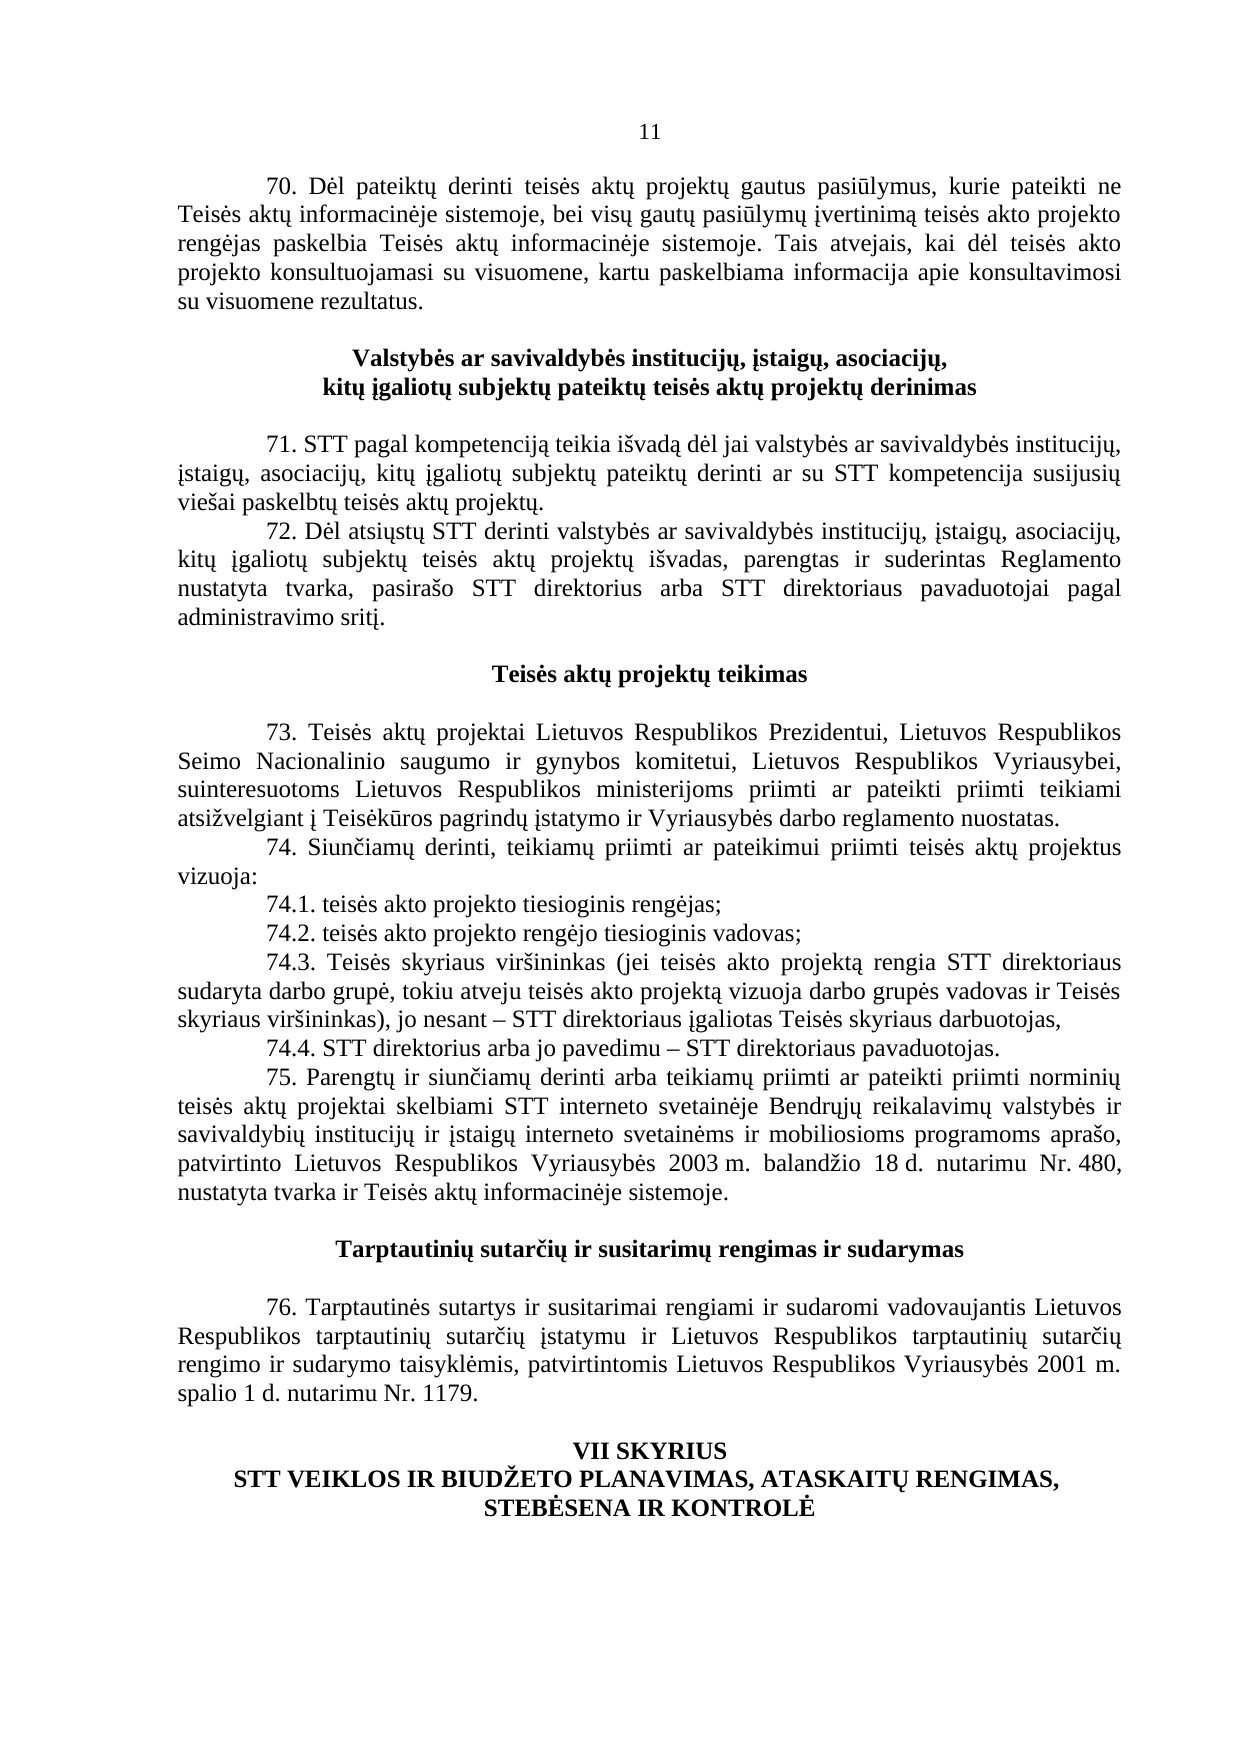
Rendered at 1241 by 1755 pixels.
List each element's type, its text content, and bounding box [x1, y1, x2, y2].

text 71. STT pagal kompetenciją teikia išvadą dėl jai valstybės ar savivaldybės institucijų, įstaigų, asociacijų, kitų įgaliotų subjektų pateiktų derinti ar su STT kompetencija susijusių viešai paskelbtų teisės aktų projektų. [177, 429, 1122, 516]
text STEBĖSENA IR KONTROLĖ [177, 1493, 1122, 1522]
text Tarptautinių sutarčių ir susitarimų rengimas ir sudarymas [177, 1234, 1122, 1263]
text 72. Dėl atsiųstų STT derinti valstybės ar savivaldybės institucijų, įstaigų, asociacijų, kitų įgaliotų subjektų teisės aktų projektų išvadas, parengtas ir suderintas Reglamento nustatyta tvarka, pasirašo STT direktorius arba STT direktoriaus pavaduotojai pagal administravimo sritį. [177, 516, 1122, 631]
text 74.1. teisės akto projekto tiesioginis rengėjas; [177, 889, 1122, 918]
text 75. Parengtų ir siunčiamų derinti arba teikiamų priimti ar pateikti priimti norminių teisės aktų projektai skelbiami STT interneto svetainėje Bendrųjų reikalavimų valstybės ir savivaldybių institucijų ir įstaigų interneto svetainėms ir mobiliosioms programoms aprašo, patvirtinto Lietuvos Respublikos Vyriausybės 2003 m. balandžio 18 d. nutarimu Nr. 480, nustatyta tvarka ir Teisės aktų informacinėje sistemoje. [177, 1062, 1122, 1206]
text VII SKYRIUS [177, 1436, 1122, 1464]
text kitų įgaliotų subjektų pateiktų teisės aktų projektų derinimas [177, 372, 1122, 401]
text Teisės aktų projektų teikimas [177, 659, 1122, 688]
text 74. Siunčiamų derinti, teikiamų priimti ar pateikimui priimti teisės aktų projektus vizuoja: [177, 832, 1122, 889]
text 73. Teisės aktų projektai Lietuvos Respublikos Prezidentui, Lietuvos Respublikos Seimo Nacionalinio saugumo ir gynybos komitetui, Lietuvos Respublikos Vyriausybei, suinteresuotoms Lietuvos Respublikos ministerijoms priimti ar pateikti priimti teikiami atsižvelgiant į Teisėkūros pagrindų įstatymo ir Vyriausybės darbo reglamento nuostatas. [177, 717, 1122, 832]
text 74.2. teisės akto projekto rengėjo tiesioginis vadovas; [177, 918, 1122, 947]
text 74.3. Teisės skyriaus viršininkas (jei teisės akto projektą rengia STT direktoriaus sudaryta darbo grupė, tokiu atveju teisės akto projektą vizuoja darbo grupės vadovas ir Teisės skyriaus viršininkas), jo nesant – STT direktoriaus įgaliotas Teisės skyriaus darbuotojas, [177, 947, 1122, 1033]
text STT VEIKLOS IR BIUDŽETO PLANAVIMAS, ATASKAITŲ RENGIMAS, [177, 1464, 1122, 1493]
text 70. Dėl pateiktų derinti teisės aktų projektų gautus pasiūlymus, kurie pateikti ne Teisės aktų informacinėje sistemoje, bei visų gautų pasiūlymų įvertinimą teisės akto projekto rengėjas paskelbia Teisės aktų informacinėje sistemoje. Tais atvejais, kai dėl teisės akto projekto konsultuojamasi su visuomene, kartu paskelbiama informacija apie konsultavimosi su visuomene rezultatus. [177, 171, 1122, 314]
text Valstybės ar savivaldybės institucijų, įstaigų, asociacijų, [177, 343, 1122, 372]
text 74.4. STT direktorius arba jo pavedimu – STT direktoriaus pavaduotojas. [177, 1033, 1122, 1062]
text 76. Tarptautinės sutartys ir susitarimai rengiami ir sudaromi vadovaujantis Lietuvos Respublikos tarptautinių sutarčių įstatymu ir Lietuvos Respublikos tarptautinių sutarčių rengimo ir sudarymo taisyklėmis, patvirtintomis Lietuvos Respublikos Vyriausybės 2001 m. spalio 1 d. nutarimu Nr. 1179. [177, 1292, 1122, 1407]
